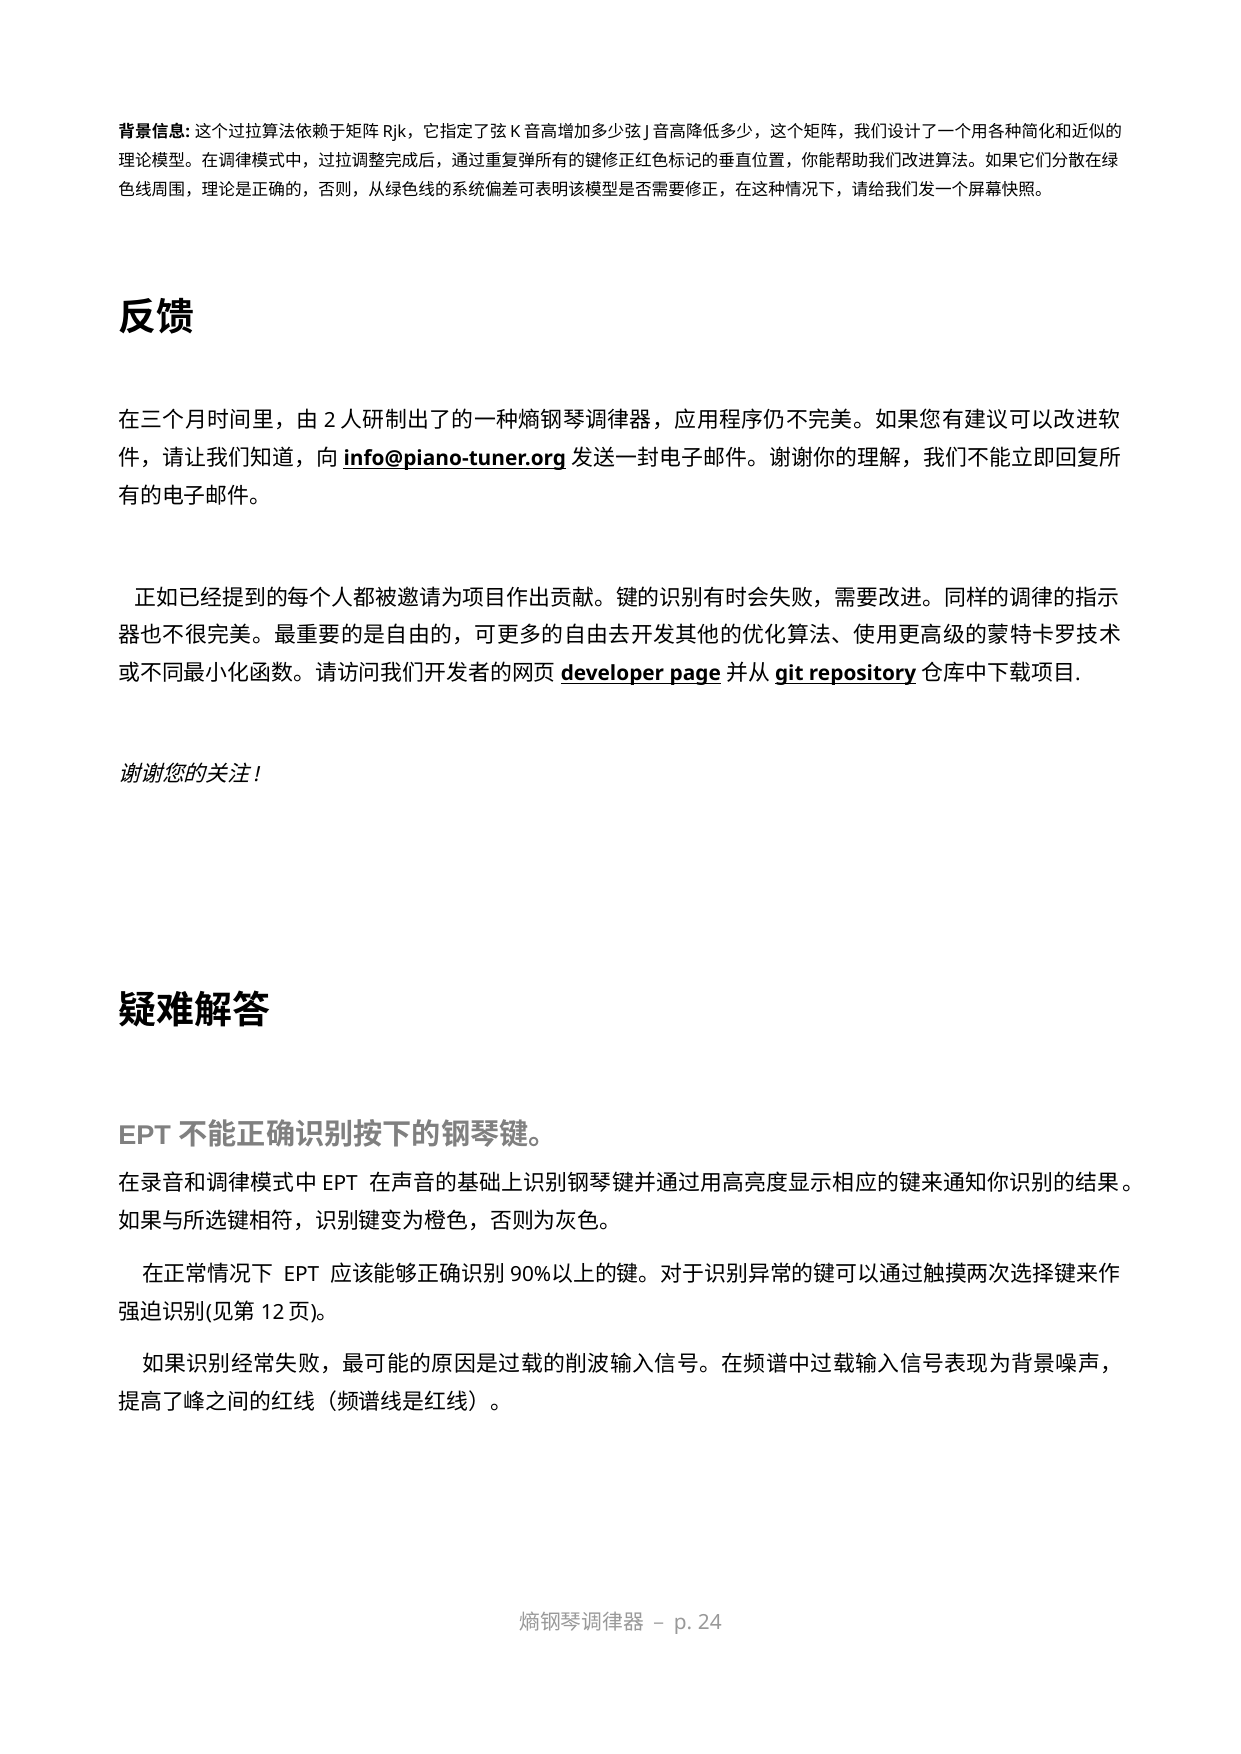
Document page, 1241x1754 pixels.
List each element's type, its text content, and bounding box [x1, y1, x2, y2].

text 正如已经提到的每个人都被邀请为项目作出贡献。键的识别有时会失败，需要改进。同样的调律的指示器也不很完美。最重要的是自由的，可更多的自由去开发其他的优化算法、使用更高级的蒙特卡罗技术或不同最小化函数。请访问我们开发者的网页 developer page 并从 git repository 仓库中下载项目. [118, 579, 1122, 687]
text 在录音和调律模式中EPT 在声音的基础上识别钢琴键并通过用高亮度显示相应的键来通知你识别的结果。如果与所选键相符，识别键变为橙色，否则为灰色。 [118, 1165, 1122, 1235]
subtitle 疑难解答 [118, 980, 1122, 1035]
text 谢谢您的关注 ! [118, 756, 1122, 788]
text 在正常情况下 EPT 应该能够正确识别90%以上的键。对于识别异常的键可以通过触摸两次选择键来作强迫识别(见第 10页)。 [118, 1256, 1122, 1325]
text 如果识别经常失败，最可能的原因是过载的削波输入信号。在频谱中过载输入信号表现为背景噪声，提高了峰之间的红线（频谱线是红线）。 [118, 1346, 1122, 1416]
text 背景信息: 这个过拉算法依赖于矩阵Rjk，它指定了弦K音高增加多少弦J音高降低多少，这个矩阵，我们设计了一个用各种简化和近似的理论模型。在调律模式中，过拉调整完成后，通过重复弹所有的键修正红色标记的垂直位置，你能帮助我们改进算法。如果它们分散在绿色线周围，理论是正确的，否则，从绿色线的系统偏差可表明该模型是否需要修正，在这种情况下，请给我们发一个屏幕快照。 [118, 118, 1122, 200]
text 在三个月时间里，由2人研制出了的一种熵钢琴调律器，应用程序仍不完美。如果您有建议可以改进软件，请让我们知道，向 info@piano-tuner.org 发送一封电子邮件。谢谢你的理解，我们不能立即回复所有的电子邮件。 [118, 402, 1122, 510]
subtitle EPT 不能正确识别按下的钢琴键。 [118, 1111, 1122, 1153]
subtitle 反馈 [118, 286, 1122, 341]
